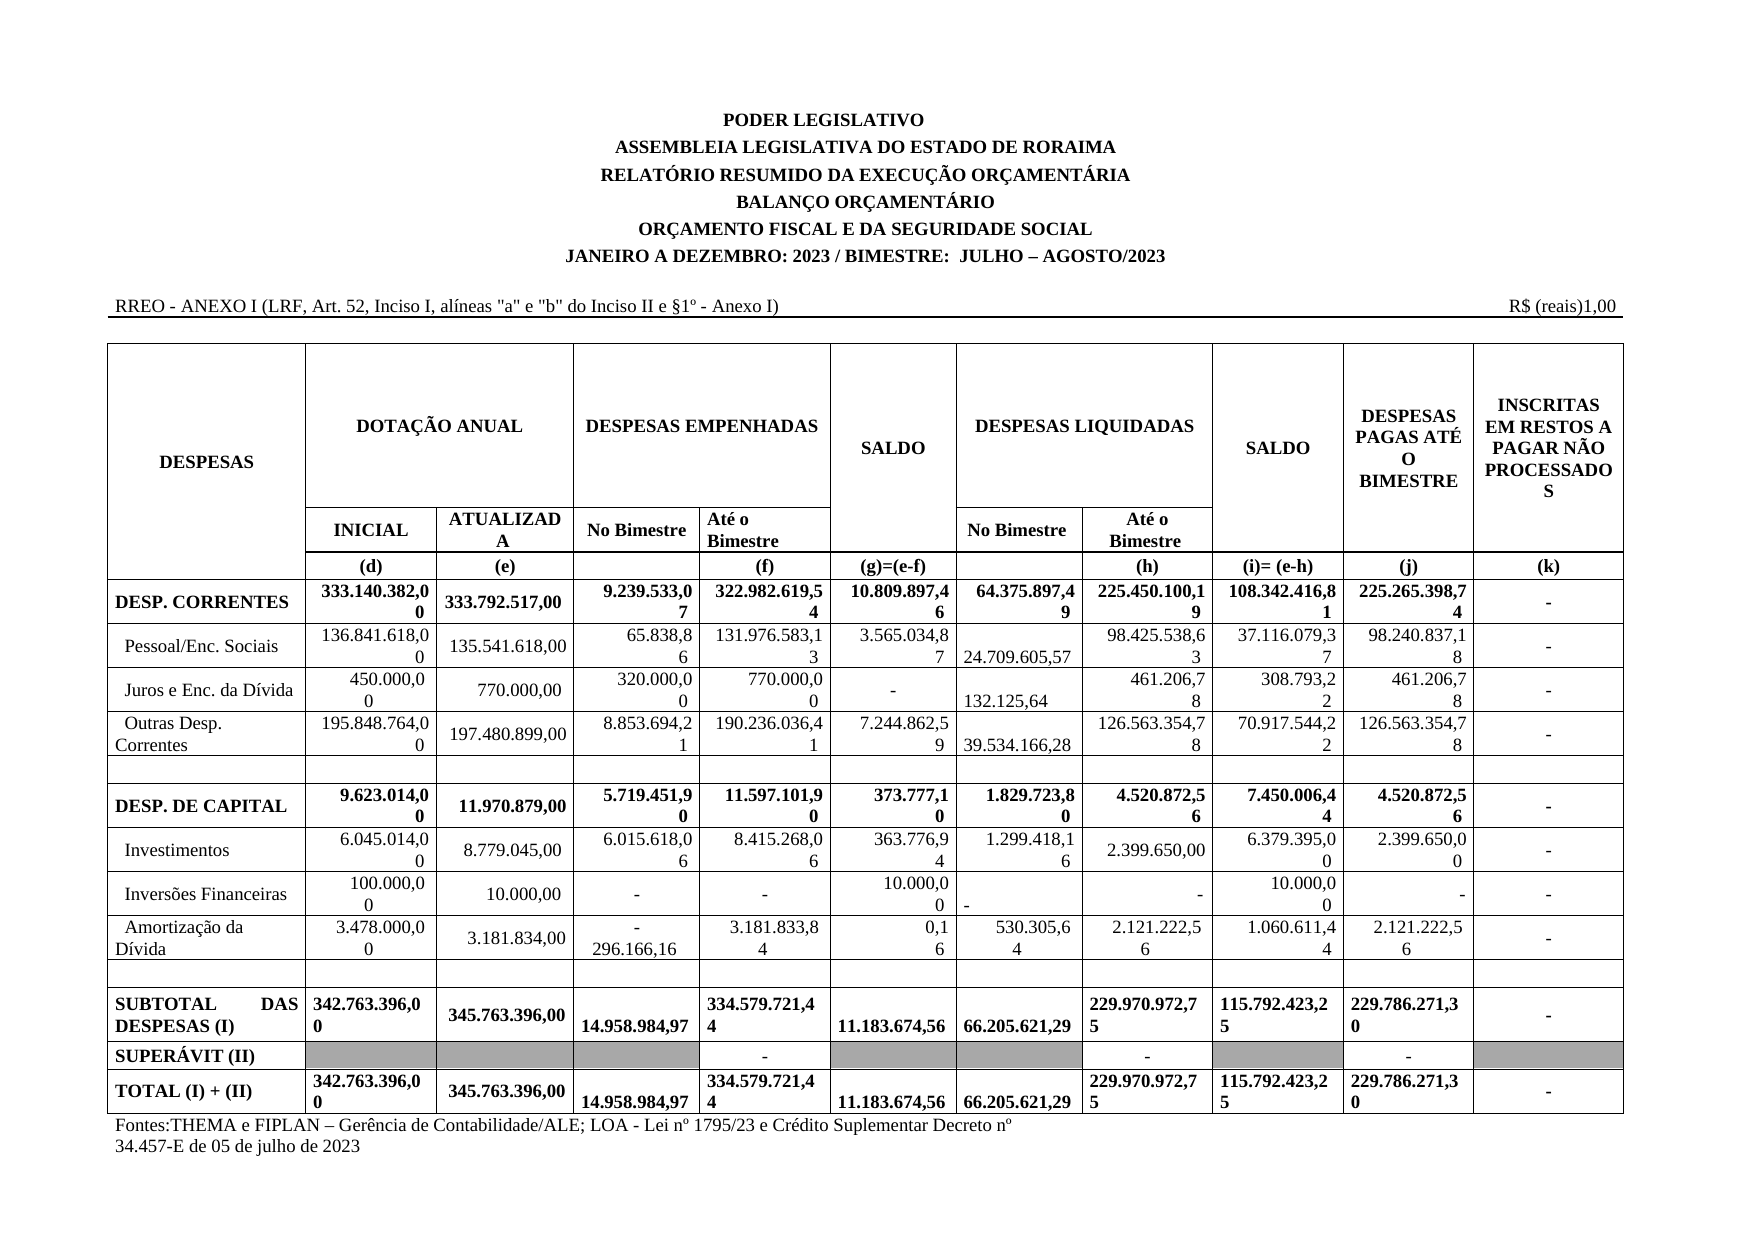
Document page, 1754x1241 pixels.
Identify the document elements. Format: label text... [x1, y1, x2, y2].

table_cell [1623, 212, 1646, 239]
table_cell 225.450.100,19 [1083, 580, 1212, 623]
table_cell (e) [437, 553, 573, 579]
table_cell 461.206,78 [1083, 668, 1212, 711]
table_cell - [1474, 828, 1623, 871]
table_cell 345.763.396,00 [437, 1070, 573, 1113]
table_cell [1624, 343, 1646, 425]
table_cell DESP. CORRENTES [108, 580, 305, 623]
table_cell 14.958.984,97 [574, 988, 699, 1041]
table_cell DESPESAS PAGAS ATÉ O BIMESTRE [1344, 344, 1473, 551]
table_cell 3.181.834,00 [437, 916, 573, 959]
table_cell 2.399.650,00 [1083, 828, 1212, 871]
table_cell 333.792.517,00 [437, 580, 573, 623]
table_cell 1.060.611,44 [1213, 916, 1343, 959]
table_cell (f) [700, 553, 830, 579]
table_cell 10.000,00 [831, 872, 956, 915]
table_cell 24.709.605,57 [957, 624, 1082, 667]
table_cell 8.415.268,06 [700, 828, 830, 871]
table_cell (k) [1474, 553, 1623, 579]
table_cell 66.205.621,29 [957, 1070, 1082, 1113]
table_cell [306, 960, 436, 987]
table_cell 70.917.544,22 [1213, 712, 1343, 755]
table_cell 7.450.006,44 [1213, 784, 1343, 827]
table_cell [1213, 1042, 1343, 1068]
table_cell [306, 756, 436, 783]
table_cell [831, 1042, 956, 1068]
table_cell 66.205.621,29 [957, 988, 1082, 1041]
table_cell - [700, 872, 830, 915]
table_cell 10.000,00 [437, 872, 573, 915]
table_cell 11.970.879,00 [437, 784, 573, 827]
table_cell [700, 756, 830, 783]
table_cell SALDO [831, 344, 956, 551]
table_cell 190.236.036,41 [700, 712, 830, 755]
table_cell [1344, 756, 1473, 783]
table_cell 3.478.000,00 [306, 916, 436, 959]
table_cell (g)=(e-f) [831, 553, 956, 579]
table_cell - [1474, 580, 1623, 623]
table_cell 373.777,10 [831, 784, 956, 827]
table_cell [1624, 551, 1646, 579]
table_cell [1624, 579, 1646, 623]
table_cell [108, 960, 305, 987]
table_cell - 296.166,16 [574, 916, 699, 959]
table_cell [1624, 1014, 1646, 1041]
table_cell [1624, 667, 1646, 711]
table_cell Investimentos [108, 828, 305, 871]
table_cell Até o Bimestre [700, 508, 830, 551]
table_cell 37.116.079,37 [1213, 624, 1343, 667]
table_cell 363.776,94 [831, 828, 956, 871]
table_cell [1474, 318, 1623, 343]
table_cell 9.239.533,07 [574, 580, 699, 623]
table_cell 530.305,64 [957, 916, 1082, 959]
table_cell SUPERÁVIT (II) [108, 1042, 305, 1068]
table_cell [1343, 1114, 1474, 1157]
table_cell 342.763.396,00 [306, 1070, 436, 1113]
table_cell (d) [306, 553, 436, 579]
table_cell 334.579.721,44 [700, 1070, 830, 1113]
table_cell [1624, 915, 1646, 959]
table_cell R$ (reais)1,00 [1474, 294, 1623, 316]
table_cell [574, 553, 699, 579]
table_cell 770.000,00 [700, 668, 830, 711]
table_header PODER LEGISLATIVO [115, 103, 1532, 130]
table_cell [1624, 959, 1646, 987]
table_cell 115.792.423,25 [1213, 988, 1343, 1041]
table_cell 136.841.618,00 [306, 624, 436, 667]
table_cell 126.563.354,78 [1083, 712, 1212, 755]
table_cell 0,16 [831, 916, 956, 959]
table_cell [1624, 783, 1646, 827]
table_cell 3.181.833,84 [700, 916, 830, 959]
table_cell [1624, 1041, 1646, 1068]
table_cell 197.480.899,00 [437, 712, 573, 755]
table_cell [1623, 158, 1646, 185]
table_cell [1213, 960, 1343, 987]
table_cell SUBTOTAL DAS DESPESAS (I) [108, 988, 305, 1041]
table_cell [108, 267, 1623, 294]
table_cell 2.121.222,56 [1083, 916, 1212, 959]
table_cell 6.379.395,00 [1213, 828, 1343, 871]
table_cell 770.000,00 [437, 668, 573, 711]
table_cell 333.140.382,00 [306, 580, 436, 623]
table_cell - [1474, 988, 1623, 1041]
table_cell - [1344, 1042, 1473, 1068]
table_cell [574, 1042, 699, 1068]
table_cell 5.719.451,90 [574, 784, 699, 827]
table_cell - [957, 872, 1082, 915]
table_cell 229.786.271,30 [1344, 1070, 1473, 1113]
table_cell 2.399.650,00 [1344, 828, 1473, 871]
table_cell - [1474, 784, 1623, 827]
table_cell [1623, 267, 1646, 294]
table_cell - [1083, 1042, 1212, 1068]
table_cell 6.045.014,00 [306, 828, 436, 871]
table_cell [956, 318, 1082, 343]
table_cell 4.520.872,56 [1344, 784, 1473, 827]
table_cell 65.838,86 [574, 624, 699, 667]
table_cell [957, 1042, 1082, 1068]
table_cell ASSEMBLEIA LEGISLATIVA DO ESTADO DE RORAIMA [108, 130, 1623, 158]
table_cell [1623, 240, 1646, 267]
table_cell ORÇAMENTO FISCAL E DA SEGURIDADE SOCIAL [108, 212, 1623, 239]
table_cell (j) [1344, 553, 1473, 579]
table_cell [1624, 453, 1646, 480]
table_cell ATUALIZADA [437, 508, 573, 551]
table_cell - [1474, 668, 1623, 711]
table_cell 4.520.872,56 [1083, 784, 1212, 827]
table_cell 14.958.984,97 [574, 1070, 699, 1113]
table_cell 39.534.166,28 [957, 712, 1082, 755]
table_cell [1213, 318, 1343, 343]
table_cell [306, 318, 436, 343]
table_cell 135.541.618,00 [437, 624, 573, 667]
table_cell 11.183.674,56 [831, 1070, 956, 1113]
table_cell [1083, 960, 1212, 987]
table_cell 64.375.897,49 [957, 580, 1082, 623]
table_cell 225.265.398,74 [1344, 580, 1473, 623]
table_cell [1474, 1042, 1623, 1068]
table_cell 8.779.045,00 [437, 828, 573, 871]
table_cell 98.240.837,18 [1344, 624, 1473, 667]
table_cell [1623, 185, 1646, 212]
table_cell (i)= (e-h) [1213, 553, 1343, 579]
table_cell [1624, 623, 1646, 667]
table_cell INICIAL [306, 508, 436, 551]
table_cell [957, 960, 1082, 987]
table_cell 131.976.583,13 [700, 624, 830, 667]
table_cell 1.299.418,16 [957, 828, 1082, 871]
table_cell [574, 960, 699, 987]
table_cell [1343, 318, 1474, 343]
table_cell [1624, 871, 1646, 915]
table_cell Amortização da Dívida [108, 916, 305, 959]
table_cell 2.121.222,56 [1344, 916, 1473, 959]
table_cell Até o Bimestre [1083, 508, 1212, 551]
table_cell 229.970.972,75 [1083, 1070, 1212, 1113]
table_cell JANEIRO A DEZEMBRO: 2023 / BIMESTRE: JULHO – AGOSTO/2023 [108, 240, 1623, 267]
table_cell INSCRITAS EM RESTOS A PAGAR NÃO PROCESSADOS [1474, 344, 1623, 551]
table_cell BALANÇO ORÇAMENTÁRIO [108, 185, 1623, 212]
table_cell [437, 960, 573, 987]
table_cell 126.563.354,78 [1344, 712, 1473, 755]
table_cell - [1474, 1070, 1623, 1113]
table_cell SALDO [1213, 344, 1343, 551]
table_cell 9.623.014,00 [306, 784, 436, 827]
table_cell 115.792.423,25 [1213, 1070, 1343, 1113]
table_cell - [1474, 916, 1623, 959]
table_cell [1624, 480, 1646, 507]
table_cell 461.206,78 [1344, 668, 1473, 711]
table_cell DESPESAS LIQUIDADAS [957, 344, 1212, 507]
table_cell [957, 553, 1082, 579]
table_cell [1343, 294, 1474, 316]
table_cell [1624, 1069, 1646, 1113]
table_cell TOTAL (I) + (II) [108, 1070, 305, 1113]
table_cell [574, 756, 699, 783]
table_cell - [1083, 872, 1212, 915]
table_cell [574, 318, 699, 343]
table_cell [700, 960, 830, 987]
table_cell [437, 1042, 573, 1068]
table_header [108, 75, 1623, 130]
table_cell [1624, 755, 1646, 783]
table_cell [436, 318, 573, 343]
table_cell [1624, 507, 1646, 551]
table_cell Juros e Enc. da Dívida [108, 668, 305, 711]
table_cell 322.982.619,54 [700, 580, 830, 623]
table_cell 6.015.618,06 [574, 828, 699, 871]
table_cell [108, 756, 305, 783]
table_cell 229.786.271,30 [1344, 988, 1473, 1041]
table_cell [1344, 960, 1473, 987]
table_cell [830, 318, 956, 343]
table_cell 10.000,00 [1213, 872, 1343, 915]
table_cell 345.763.396,00 [437, 988, 573, 1041]
table_cell [1623, 294, 1646, 316]
table_cell 1.829.723,80 [957, 784, 1082, 827]
table_cell - [1344, 872, 1473, 915]
table_cell [1082, 1114, 1213, 1157]
table_cell DOTAÇÃO ANUAL [306, 344, 573, 507]
table_cell 229.970.972,75 [1083, 988, 1212, 1041]
table_cell RELATÓRIO RESUMIDO DA EXECUÇÃO ORÇAMENTÁRIA [108, 158, 1623, 185]
table_cell [1623, 130, 1646, 158]
table_cell Inversões Financeiras [108, 872, 305, 915]
table_cell 100.000,00 [306, 872, 436, 915]
table_cell 334.579.721,44 [700, 988, 830, 1041]
table_cell DESP. DE CAPITAL [108, 784, 305, 827]
table_cell No Bimestre [957, 508, 1082, 551]
table_cell DESPESAS EMPENHADAS [574, 344, 830, 507]
table_cell - [1474, 872, 1623, 915]
table_cell 7.244.862,59 [831, 712, 956, 755]
table_cell RREO - ANEXO I (LRF, Art. 52, Inciso I, alíneas "a" e "b" do Inciso II e §1º - Anexo I) [108, 294, 1343, 316]
table_cell [1082, 318, 1213, 343]
table_cell 195.848.764,00 [306, 712, 436, 755]
table_cell [831, 756, 956, 783]
table_cell [1624, 827, 1646, 871]
table_cell 132.125,64 [957, 668, 1082, 711]
table_cell - [831, 668, 956, 711]
table_cell [1474, 960, 1623, 987]
table_cell [1213, 1114, 1343, 1157]
table_cell Pessoal/Enc. Sociais [108, 624, 305, 667]
table_cell 8.853.694,21 [574, 712, 699, 755]
table_header [1623, 75, 1646, 130]
table_cell [831, 960, 956, 987]
table_cell [437, 756, 573, 783]
table_cell [1083, 756, 1212, 783]
table_cell 3.565.034,87 [831, 624, 956, 667]
table_cell [108, 318, 306, 343]
table_cell (h) [1083, 553, 1212, 579]
table_cell 108.342.416,81 [1213, 580, 1343, 623]
table_cell [1623, 1113, 1646, 1157]
table_cell [1623, 316, 1646, 343]
table_cell [1474, 1114, 1623, 1157]
table_cell - [574, 872, 699, 915]
table_cell 342.763.396,00 [306, 988, 436, 1041]
table_cell 11.183.674,56 [831, 988, 956, 1041]
table_cell - [1474, 624, 1623, 667]
table_cell 320.000,00 [574, 668, 699, 711]
table_cell 11.597.101,90 [700, 784, 830, 827]
table_cell [1624, 711, 1646, 755]
table_cell [1474, 756, 1623, 783]
table_cell Outras Desp. Correntes [108, 712, 305, 755]
table_cell Fontes:THEMA e FIPLAN – Gerência de Contabilidade/ALE; LOA - Lei nº 1795/23 e Crédito Suplementar Decreto nº 34.457-E de 05 de julho de 2023 [108, 1114, 1082, 1157]
table_cell 450.000,00 [306, 668, 436, 711]
table_cell [1624, 987, 1646, 1014]
table_cell DESPESAS [108, 344, 305, 579]
table_cell 308.793,22 [1213, 668, 1343, 711]
table_cell [700, 318, 830, 343]
table_cell No Bimestre [574, 508, 699, 551]
table_cell [957, 756, 1082, 783]
table_cell [1624, 425, 1646, 453]
table_cell [1213, 756, 1343, 783]
table_cell - [1474, 712, 1623, 755]
table_cell 10.809.897,46 [831, 580, 956, 623]
table_cell [306, 1042, 436, 1068]
table_cell - [700, 1042, 830, 1068]
table_cell 98.425.538,63 [1083, 624, 1212, 667]
